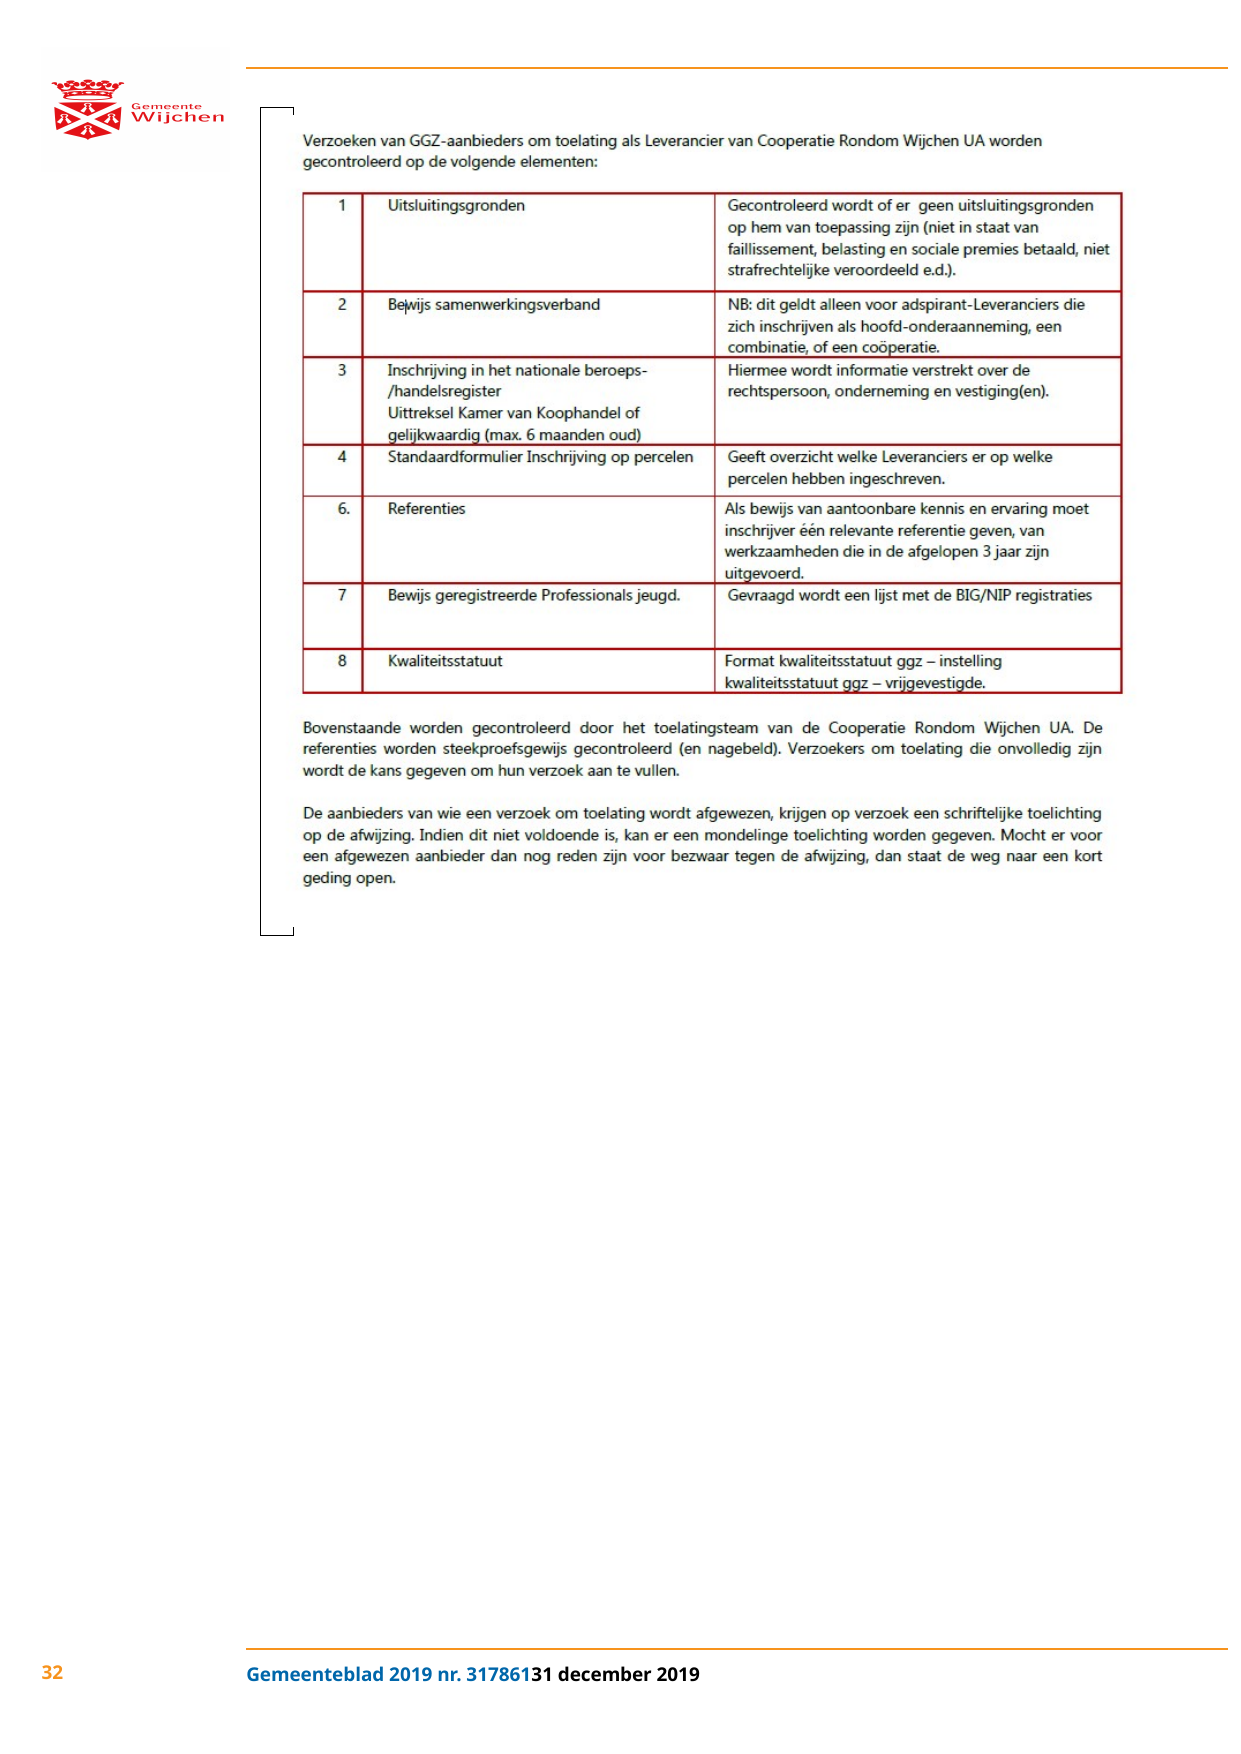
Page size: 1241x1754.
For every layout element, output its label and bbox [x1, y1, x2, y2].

picture [268, 115, 1155, 927]
picture [41, 47, 231, 172]
